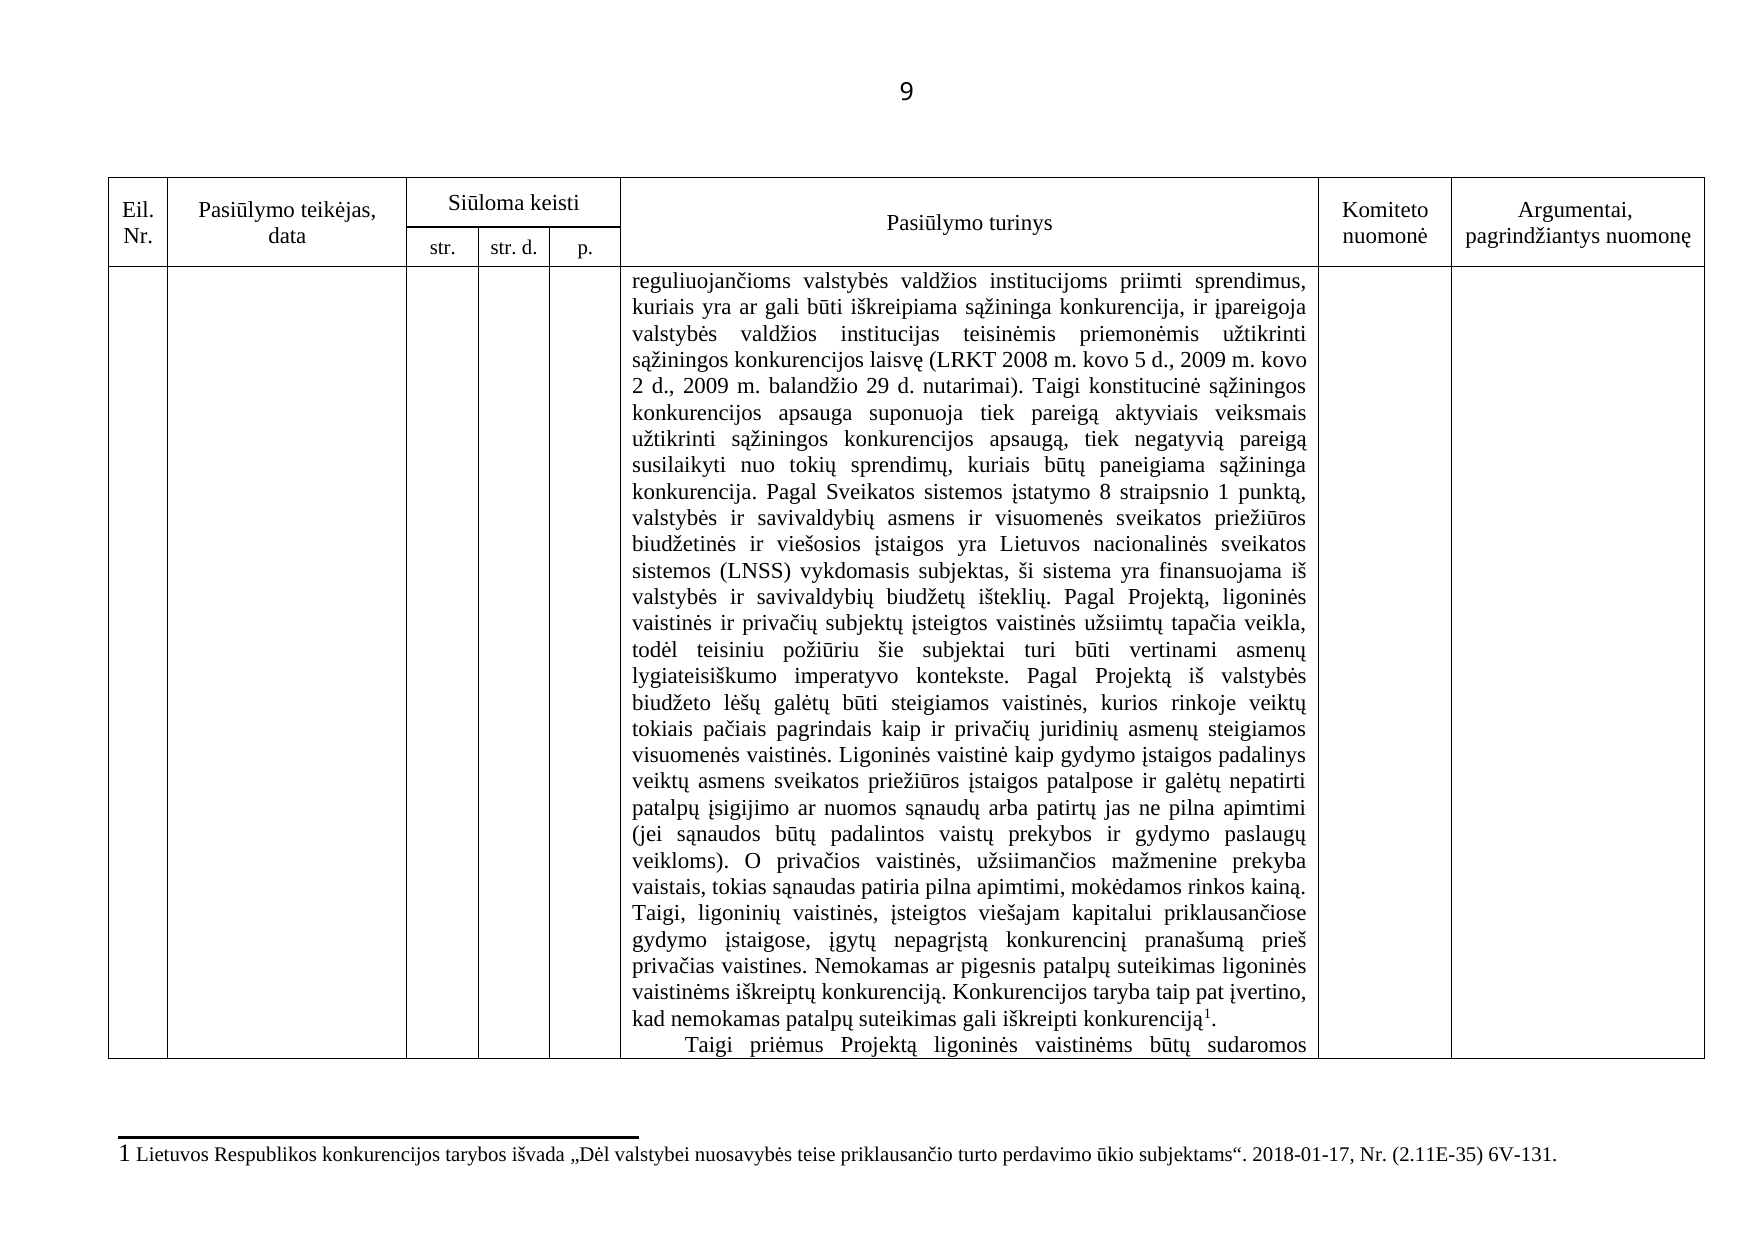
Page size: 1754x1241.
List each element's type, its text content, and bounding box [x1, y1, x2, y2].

table_header Komiteto nuomonė [1319, 178, 1451, 266]
table_header Argumentai, pagrindžiantys nuomonę [1452, 178, 1704, 266]
table_header Eil. Nr. [109, 178, 167, 266]
table_cell [109, 267, 167, 1057]
table_header Siūloma keisti [407, 178, 620, 226]
table_cell [168, 267, 406, 1057]
table_cell [1319, 267, 1451, 1057]
table_cell str. d. [479, 228, 549, 266]
table_header Pasiūlymo turinys [621, 178, 1318, 266]
table_cell [407, 267, 478, 1057]
table_cell [479, 267, 549, 1057]
table_cell [1452, 267, 1704, 1057]
table_cell p. [550, 228, 620, 266]
table_cell [550, 267, 620, 1057]
table_cell str. [407, 228, 478, 266]
table_header Pasiūlymo teikėjas, data [168, 178, 406, 266]
